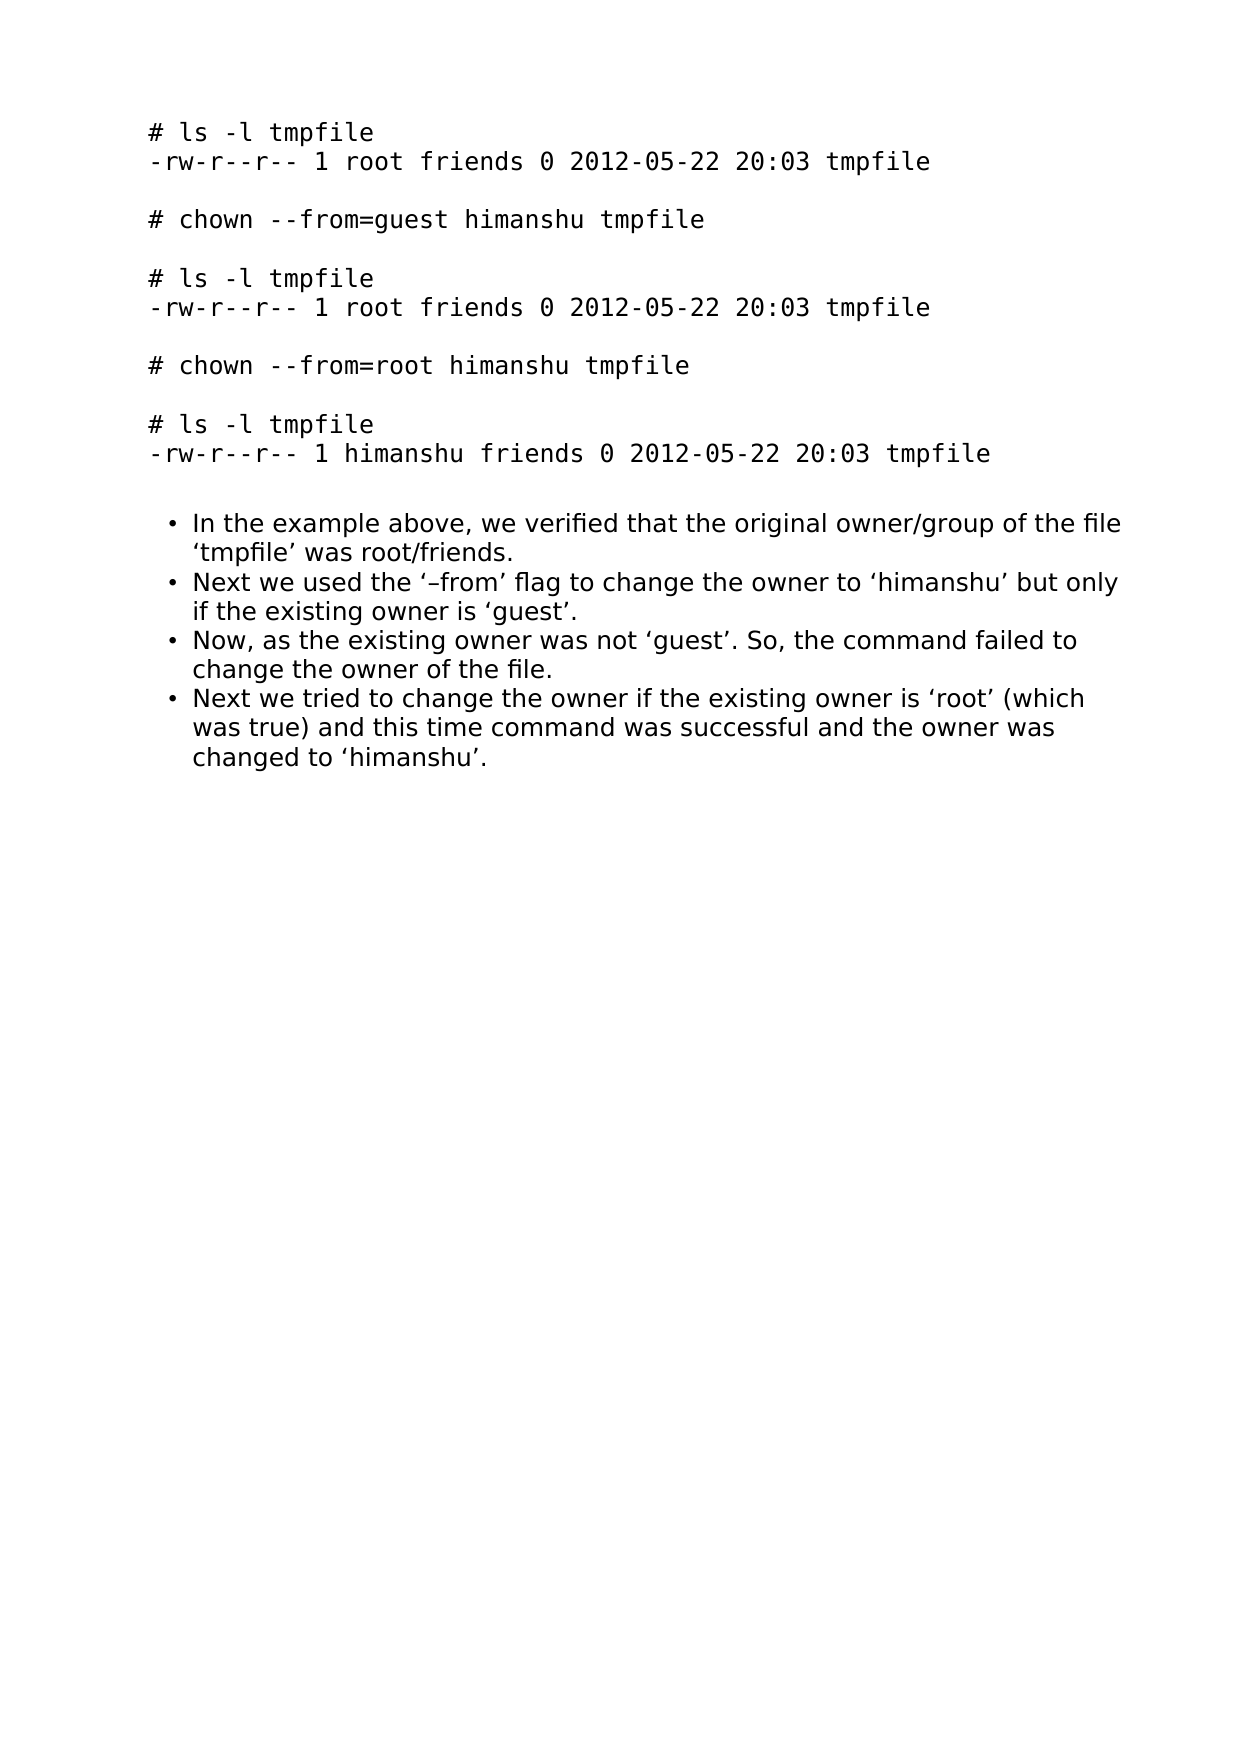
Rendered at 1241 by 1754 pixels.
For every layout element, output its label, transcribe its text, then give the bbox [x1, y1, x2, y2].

text # ls -l tmpfile -rw-r--r-- 1 root friends 0 2012-05-22 20:03 tmpfile # chown --from=guest himanshu tmpfile # ls -l tmpfile -rw-r--r-- 1 root friends 0 2012-05-22 20:03 tmpfile # chown --from=root himanshu tmpfile # ls -l tmpfile -rw-r--r-- 1 himanshu friends 0 2012-05-22 20:03 tmpfile [118, 118, 1122, 468]
list Next we used the ‘–from’ flag to change the owner to ‘himanshu’ but only if the existing owner is ‘guest’. [177, 568, 1122, 626]
list Now, as the existing owner was not ‘guest’. So, the command failed to change the owner of the file. [177, 626, 1122, 684]
list In the example above, we verified that the original owner/group of the file ‘tmpfile’ was root/friends. [177, 509, 1122, 568]
list Next we tried to change the owner if the existing owner is ‘root’ (which was true) and this time command was successful and the owner was changed to ‘himanshu’. [177, 684, 1122, 772]
